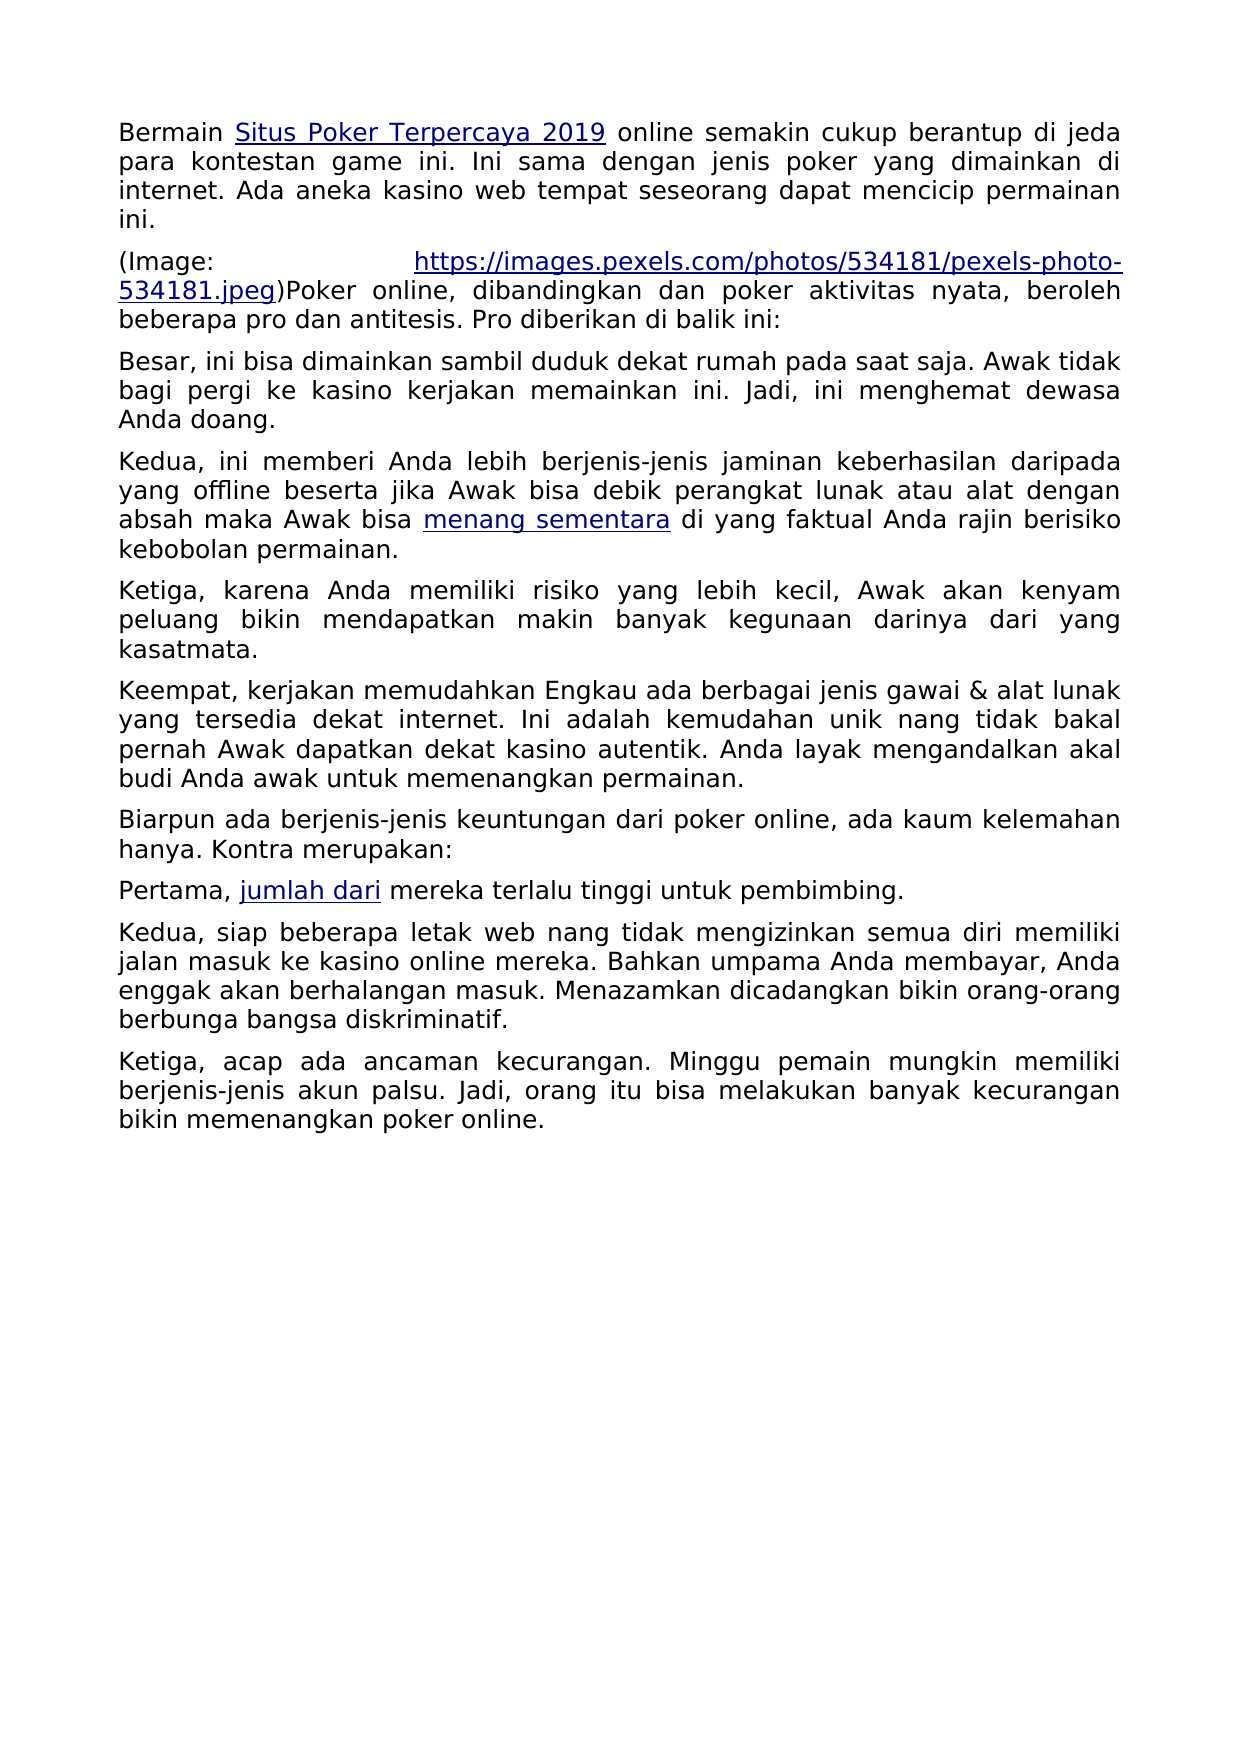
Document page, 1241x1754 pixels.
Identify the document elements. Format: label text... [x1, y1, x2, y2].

text Bermain Situs Poker Terpercaya 2019 online semakin cukup berantup di jeda para kontestan game ini. Ini sama dengan jenis poker yang dimainkan di internet. Ada aneka kasino web tempat seseorang dapat mencicip permainan ini. [118, 118, 1122, 235]
text Kedua, siap beberapa letak web nang tidak mengizinkan semua diri memiliki jalan masuk ke kasino online mereka. Bahkan umpama Anda membayar, Anda enggak akan berhalangan masuk. Menazamkan dicadangkan bikin orang-orang berbunga bangsa diskriminatif. [118, 918, 1122, 1035]
text Ketiga, karena Anda memiliki risiko yang lebih kecil, Awak akan kenyam peluang bikin mendapatkan makin banyak kegunaan darinya dari yang kasatmata. [118, 576, 1122, 664]
text (Image: https://images.pexels.com/photos/534181/pexels-photo-534181.jpeg)Poker online, dibandingkan dan poker aktivitas nyata, beroleh beberapa pro dan antitesis. Pro diberikan di balik ini: [118, 247, 1122, 335]
text Ketiga, acap ada ancaman kecurangan. Minggu pemain mungkin memiliki berjenis-jenis akun palsu. Jadi, orang itu bisa melakukan banyak kecurangan bikin memenangkan poker online. [118, 1047, 1122, 1135]
text Pertama, jumlah dari mereka terlalu tinggi untuk pembimbing. [118, 876, 1122, 906]
text Besar, ini bisa dimainkan sambil duduk dekat rumah pada saat saja. Awak tidak bagi pergi ke kasino kerjakan memainkan ini. Jadi, ini menghemat dewasa Anda doang. [118, 347, 1122, 435]
text Kedua, ini memberi Anda lebih berjenis-jenis jaminan keberhasilan daripada yang offline beserta jika Awak bisa debik perangkat lunak atau alat dengan absah maka Awak bisa menang sementara di yang faktual Anda rajin berisiko kebobolan permainan. [118, 447, 1122, 564]
text Biarpun ada berjenis-jenis keuntungan dari poker online, ada kaum kelemahan hanya. Kontra merupakan: [118, 806, 1122, 864]
text Keempat, kerjakan memudahkan Engkau ada berbagai jenis gawai & alat lunak yang tersedia dekat internet. Ini adalah kemudahan unik nang tidak bakal pernah Awak dapatkan dekat kasino autentik. Anda layak mengandalkan akal budi Anda awak untuk memenangkan permainan. [118, 676, 1122, 793]
